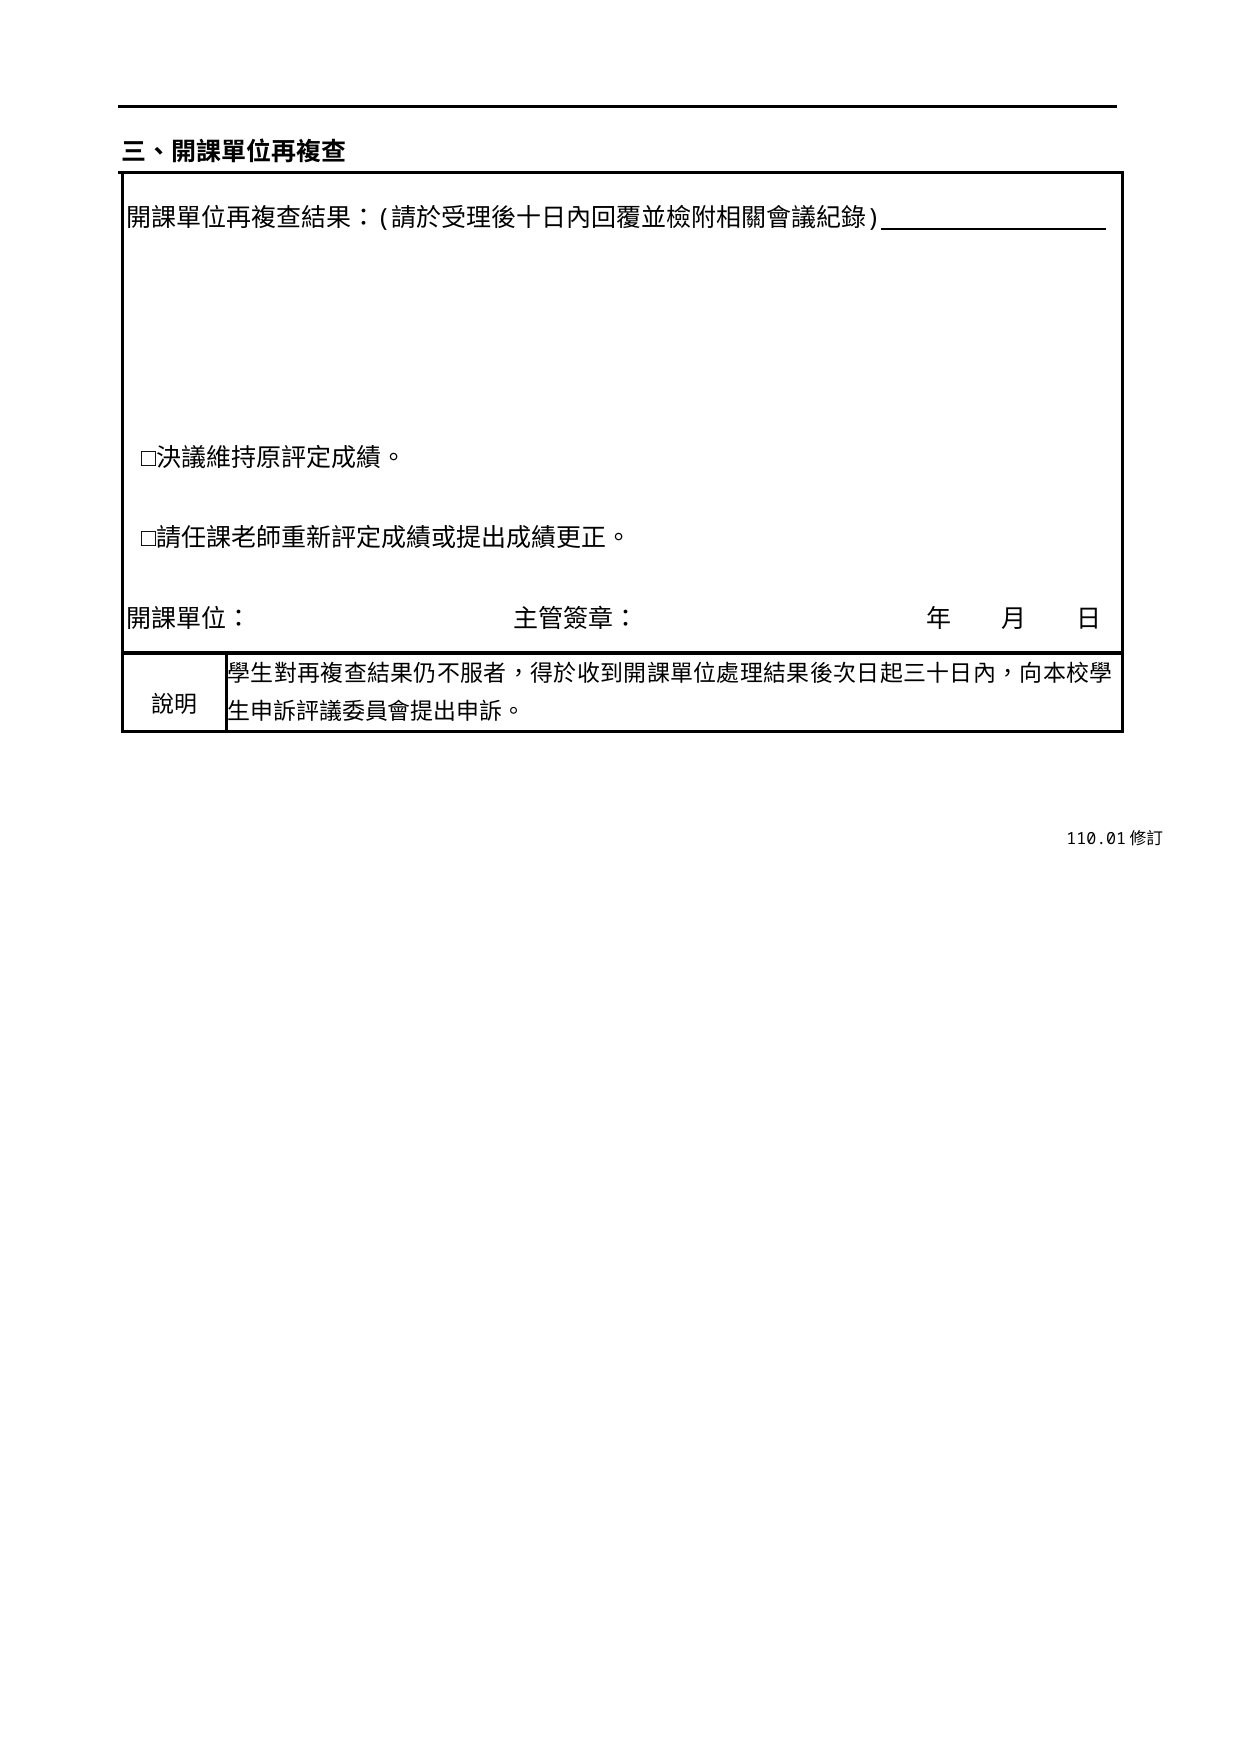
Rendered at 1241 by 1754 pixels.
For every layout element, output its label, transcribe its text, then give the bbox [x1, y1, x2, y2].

table_cell [1117, 105, 1122, 171]
table_cell 三、開課單位再複查 [118, 108, 1117, 171]
table_cell 說明 [124, 655, 225, 730]
table_cell 開課單位再複查結果：(請於受理後十日內回覆並檢附相關會議紀錄) □決議維持原評定成績。 □請任課老師重新評定成績或提出成績更正。 開課單位： 主管簽章： 年 月 日 [124, 174, 1121, 651]
table_cell 學生對再複查結果仍不服者，得於收到開課單位處理結果後次日起三十日內，向本校學生申訴評議委員會提出申訴。 [228, 655, 1121, 730]
text 110.01修訂 [89, 796, 1162, 858]
